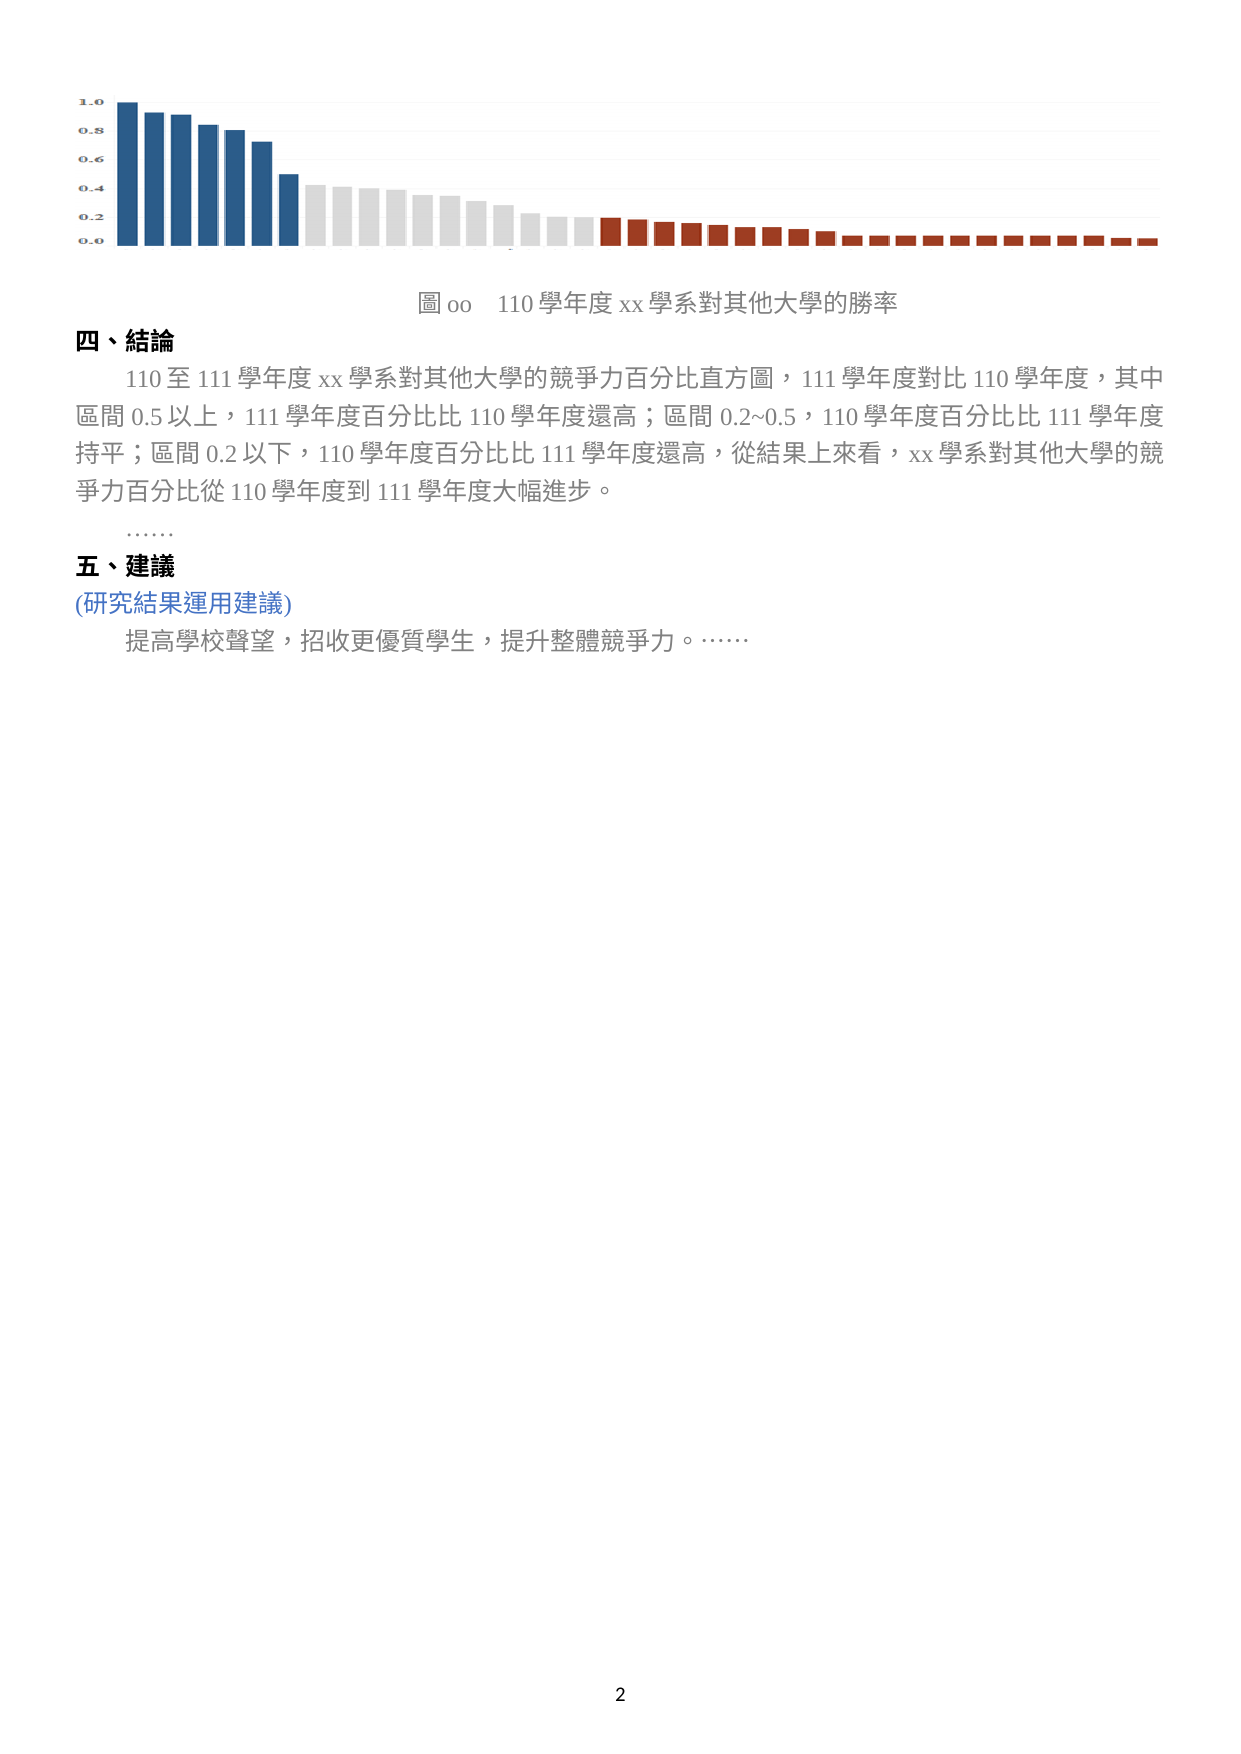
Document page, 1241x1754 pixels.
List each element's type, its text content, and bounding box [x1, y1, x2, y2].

list 結論 [75, 321, 1165, 358]
list 建議 [75, 546, 1165, 583]
text …… [75, 508, 1165, 546]
picture [75, 95, 1161, 250]
text 圖oo 110學年度xx學系對其他大學的勝率 [75, 283, 1165, 321]
text 110至111學年度xx學系對其他大學的競爭力百分比直方圖，111學年度對比110學年度，其中區間0.5以上，111學年度百分比比110學年度還高；區間0.2~0.5，110學年度百分比比111學年度持平；區間0.2以下，110學年度百分比比111學年度還高，從結果上來看，xx學系對其他大學的競爭力百分比從110學年度到111學年度大幅進步。 [75, 358, 1165, 508]
text 提高學校聲望，招收更優質學生，提升整體競爭力。…… [75, 621, 1165, 658]
text (研究結果運用建議) [75, 583, 1165, 621]
